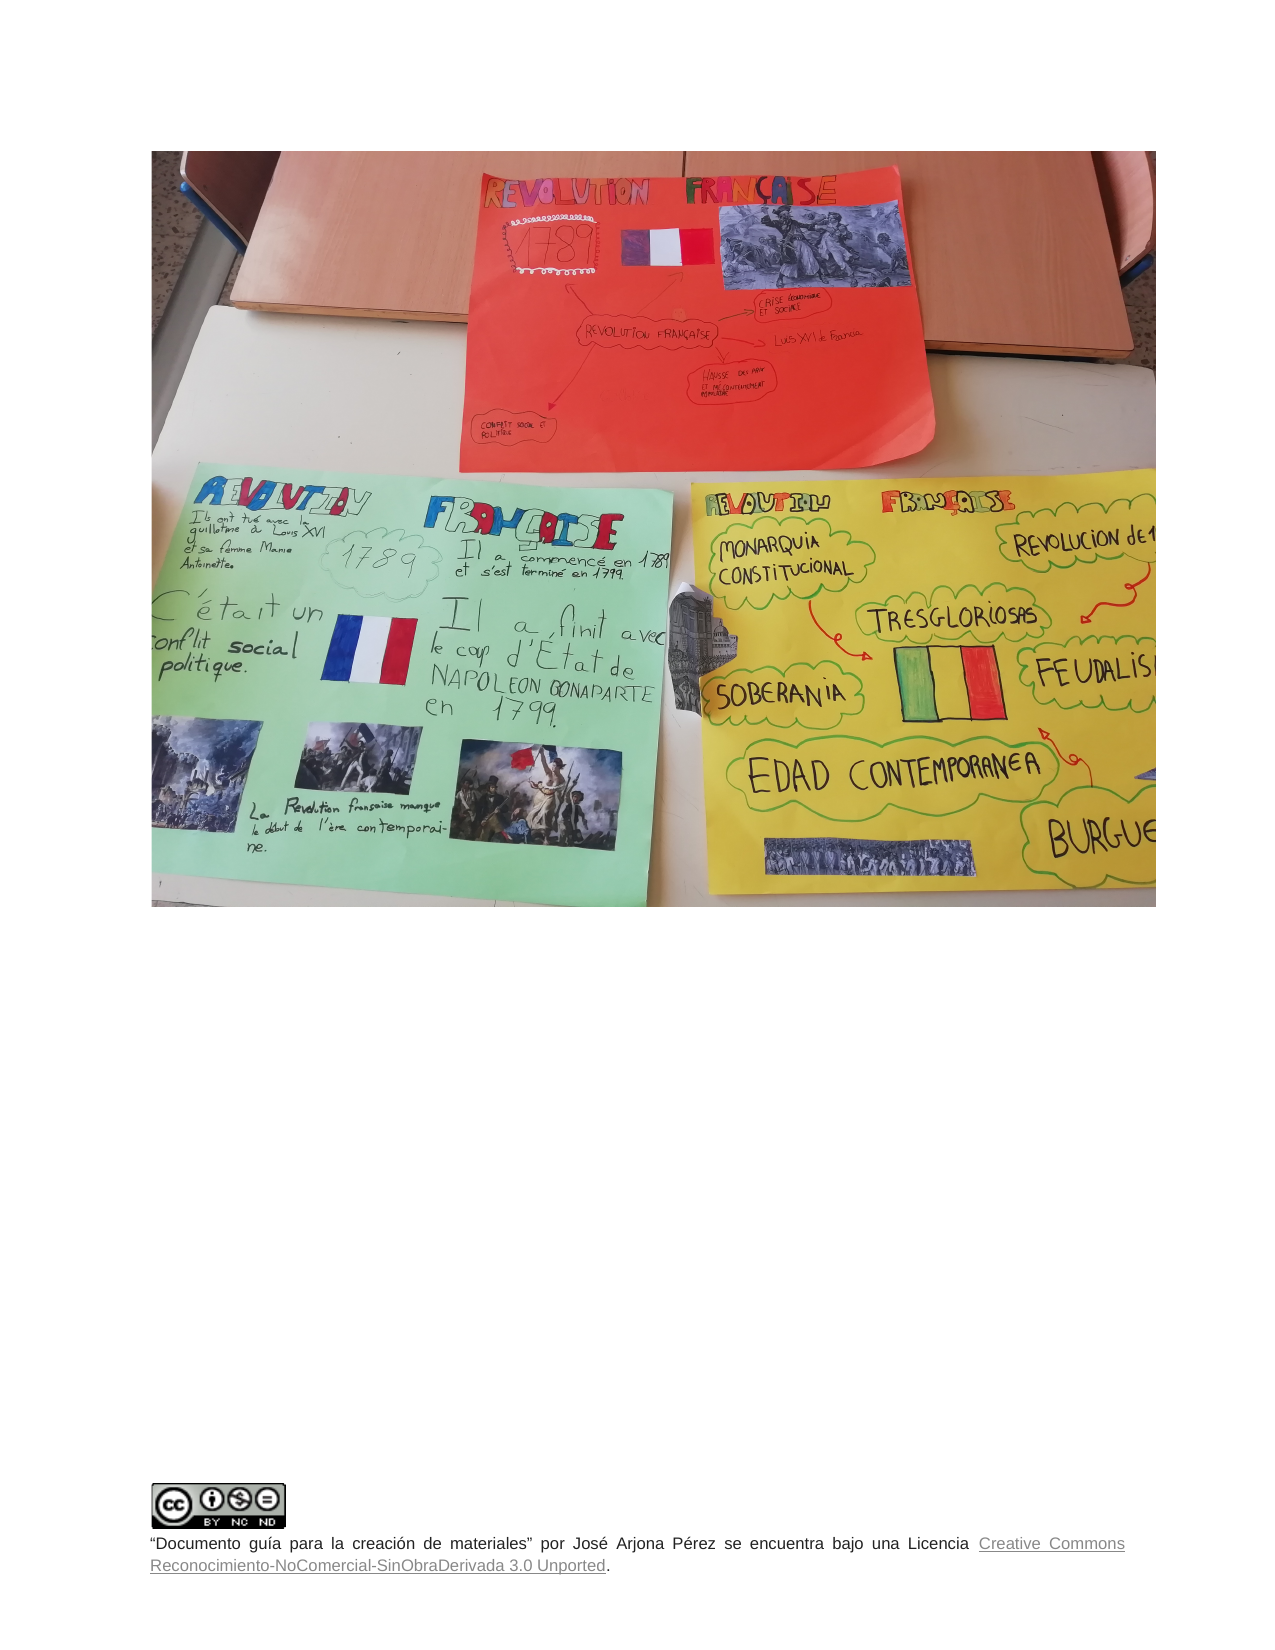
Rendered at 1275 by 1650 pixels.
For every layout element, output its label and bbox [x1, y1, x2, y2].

picture [151, 151, 1156, 907]
picture [151, 1483, 286, 1529]
